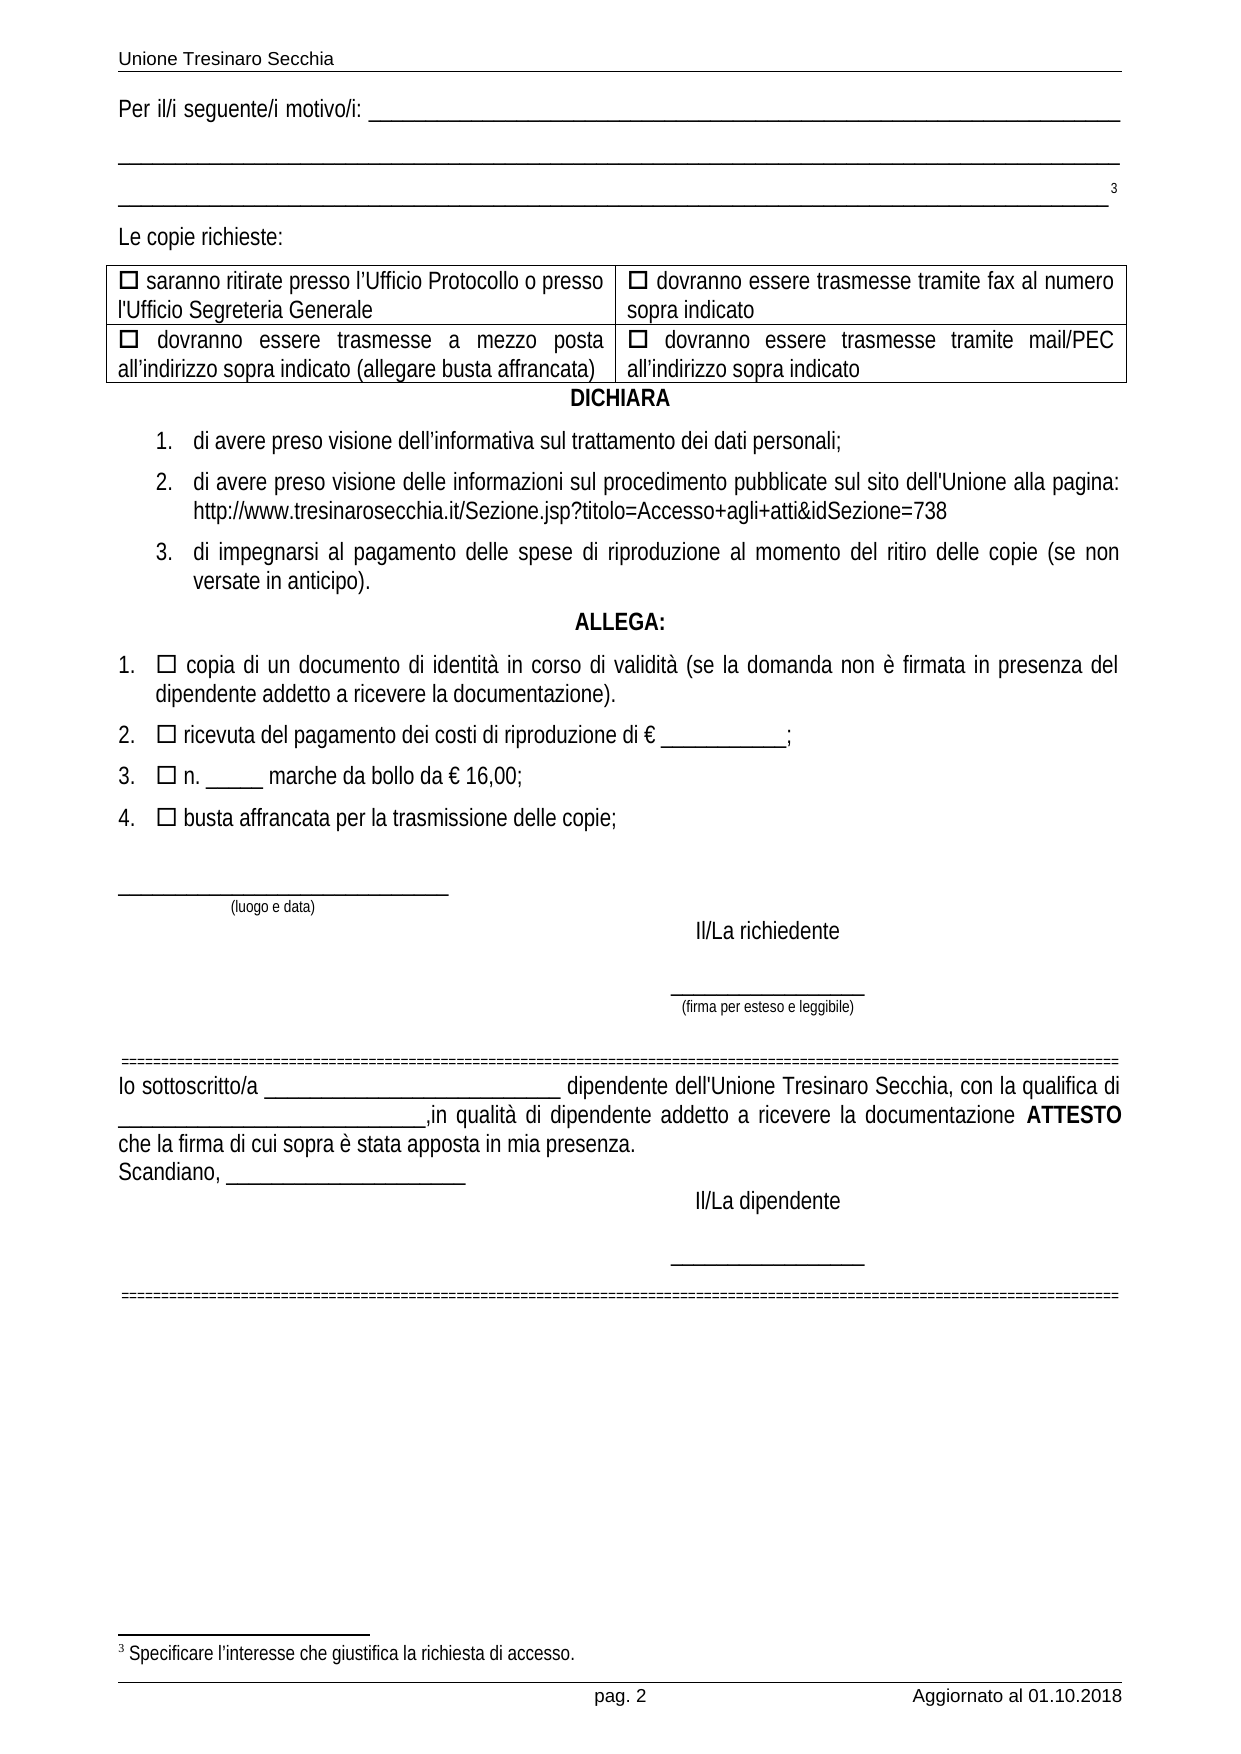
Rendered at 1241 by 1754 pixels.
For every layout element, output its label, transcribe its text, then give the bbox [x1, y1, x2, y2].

table_header  saranno ritirate presso l’Ufficio Protocollo o presso l'Ufficio Segreteria Generale [107, 266, 615, 324]
text DICHIARA [118, 383, 1122, 412]
table_header  dovranno essere trasmesse tramite fax al numero sopra indicato [616, 266, 1126, 324]
text ALLEGA: [118, 607, 1122, 636]
list  busta affrancata per la trasmissione delle copie; [118, 803, 1122, 831]
text (luogo e data) [231, 897, 1122, 916]
text _____________________________ [118, 868, 1122, 897]
list di impegnarsi al pagamento delle spese di riproduzione al momento del ritiro delle copie (se non versate in anticipo). [156, 537, 1122, 594]
text Scandiano, _____________________ [118, 1157, 1122, 1186]
text Il/La richiedente [118, 916, 1122, 944]
text Io sottoscritto/a __________________________ dipendente dell'Unione Tresinaro Secchia, con la qualifica di ___________________________,in qualità di dipendente addetto a ricevere la documentazione ATTESTO che la firma di cui sopra è stata apposta in mia presenza. [118, 1071, 1122, 1157]
text ============================================================================================================================= [118, 1286, 1122, 1305]
text Le copie richieste: [118, 222, 1122, 251]
table_cell  dovranno essere trasmesse a mezzo posta all’indirizzo sopra indicato (allegare busta affrancata) [107, 325, 615, 382]
text ============================================================================================================================= [118, 1052, 1122, 1071]
text Il/La dipendente [118, 1186, 1122, 1214]
list  n. _____ marche da bollo da € 16,00; [118, 761, 1122, 790]
text (firma per esteso e leggibile) [118, 997, 1122, 1016]
list di avere preso visione delle informazioni sul procedimento pubblicate sul sito dell'Unione alla pagina: http://www.tresinarosecchia.it/Sezione.jsp?titolo=Accesso+agli+atti&idSezione=738 [156, 467, 1122, 525]
text Per il/i seguente/i motivo/i: __________________________________________________________________ _______________________________________________________________________________________________________________________________________________________________________________ [118, 93, 1122, 208]
text Specificare l’interesse che giustifica la richiesta di accesso. [118, 1641, 1122, 1665]
table_cell  dovranno essere trasmesse tramite mail/PEC all’indirizzo sopra indicato [616, 325, 1126, 382]
list  ricevuta del pagamento dei costi di riproduzione di € ___________; [118, 720, 1122, 749]
text _________________ [118, 968, 1122, 997]
list di avere preso visione dell’informativa sul trattamento dei dati personali; [156, 426, 1122, 455]
text _________________ [118, 1238, 1122, 1267]
list  copia di un documento di identità in corso di validità (se la domanda non è firmata in presenza del dipendente addetto a ricevere la documentazione). [118, 650, 1122, 707]
